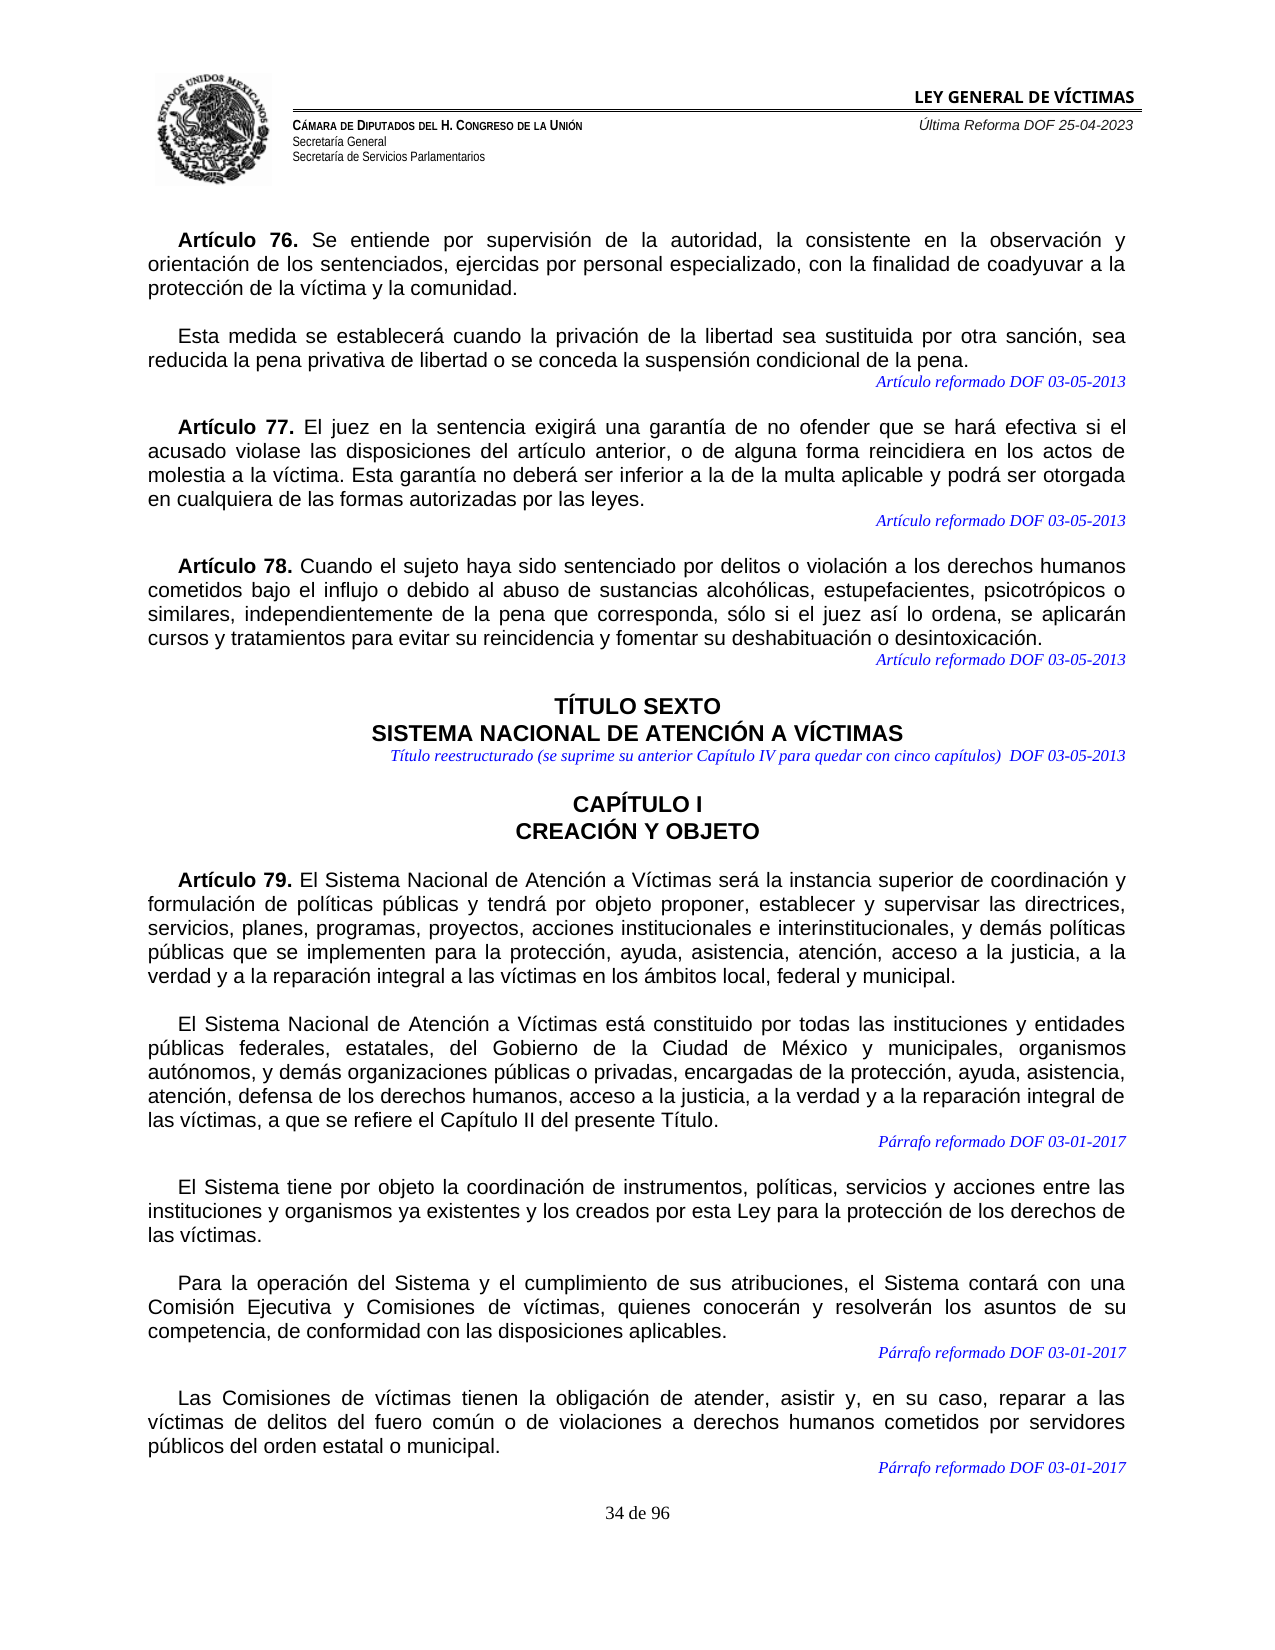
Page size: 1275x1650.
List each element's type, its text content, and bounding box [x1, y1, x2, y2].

text TÍTULO SEXTO [148, 693, 1127, 719]
text Párrafo reformado DOF 03-01-2017 [148, 1457, 1127, 1477]
text Artículo 79. El Sistema Nacional de Atención a Víctimas será la instancia superior de coordinación y formulación de políticas públicas y tendrá por objeto proponer, establecer y supervisar las directrices, servicios, planes, programas, proyectos, acciones institucionales e interinstitucionales, y demás políticas públicas que se implementen para la protección, ayuda, asistencia, atención, acceso a la justicia, a la verdad y a la reparación integral a las víctimas en los ámbitos local, federal y municipal. [148, 868, 1127, 988]
text Artículo 76. Se entiende por supervisión de la autoridad, la consistente en la observación y orientación de los sentenciados, ejercidas por personal especializado, con la finalidad de coadyuvar a la protección de la víctima y la comunidad. [148, 228, 1127, 300]
text Artículo 78. Cuando el sujeto haya sido sentenciado por delitos o violación a los derechos humanos cometidos bajo el influjo o debido al abuso de sustancias alcohólicas, estupefacientes, psicotrópicos o similares, independientemente de la pena que corresponda, sólo si el juez así lo ordena, se aplicarán cursos y tratamientos para evitar su reincidencia y fomentar su deshabituación o desintoxicación. [148, 554, 1127, 650]
text Esta medida se establecerá cuando la privación de la libertad sea sustituida por otra sanción, sea reducida la pena privativa de libertad o se conceda la suspensión condicional de la pena. [148, 324, 1127, 372]
text Párrafo reformado DOF 03-01-2017 [148, 1132, 1127, 1151]
text Título reestructurado (se suprime su anterior Capítulo IV para quedar con cinco capítulos) DOF 03-05-2013 [148, 746, 1127, 765]
text Artículo 77. El juez en la sentencia exigirá una garantía de no ofender que se hará efectiva si el acusado violase las disposiciones del artículo anterior, o de alguna forma reincidiera en los actos de molestia a la víctima. Esta garantía no deberá ser inferior a la de la multa aplicable y podrá ser otorgada en cualquiera de las formas autorizadas por las leyes. [148, 415, 1127, 511]
text El Sistema Nacional de Atención a Víctimas está constituido por todas las instituciones y entidades públicas federales, estatales, del Gobierno de la Ciudad de México y municipales, organismos autónomos, y demás organizaciones públicas o privadas, encargadas de la protección, ayuda, asistencia, atención, defensa de los derechos humanos, acceso a la justicia, a la verdad y a la reparación integral de las víctimas, a que se refiere el Capítulo II del presente Título. [148, 1012, 1127, 1132]
text Artículo reformado DOF 03-05-2013 [148, 511, 1127, 530]
text SISTEMA NACIONAL DE ATENCIÓN A VÍCTIMAS [148, 719, 1127, 746]
text Párrafo reformado DOF 03-01-2017 [148, 1342, 1127, 1362]
text CREACIÓN Y OBJETO [148, 818, 1127, 844]
text Las Comisiones de víctimas tienen la obligación de atender, asistir y, en su caso, reparar a las víctimas de delitos del fuero común o de violaciones a derechos humanos cometidos por servidores públicos del orden estatal o municipal. [148, 1386, 1127, 1457]
text Para la operación del Sistema y el cumplimiento de sus atribuciones, el Sistema contará con una Comisión Ejecutiva y Comisiones de víctimas, quienes conocerán y resolverán los asuntos de su competencia, de conformidad con las disposiciones aplicables. [148, 1271, 1127, 1342]
text Artículo reformado DOF 03-05-2013 [148, 372, 1127, 391]
text El Sistema tiene por objeto la coordinación de instrumentos, políticas, servicios y acciones entre las instituciones y organismos ya existentes y los creados por esta Ley para la protección de los derechos de las víctimas. [148, 1175, 1127, 1247]
text CAPÍTULO I [148, 791, 1127, 818]
text Artículo reformado DOF 03-05-2013 [148, 650, 1127, 669]
